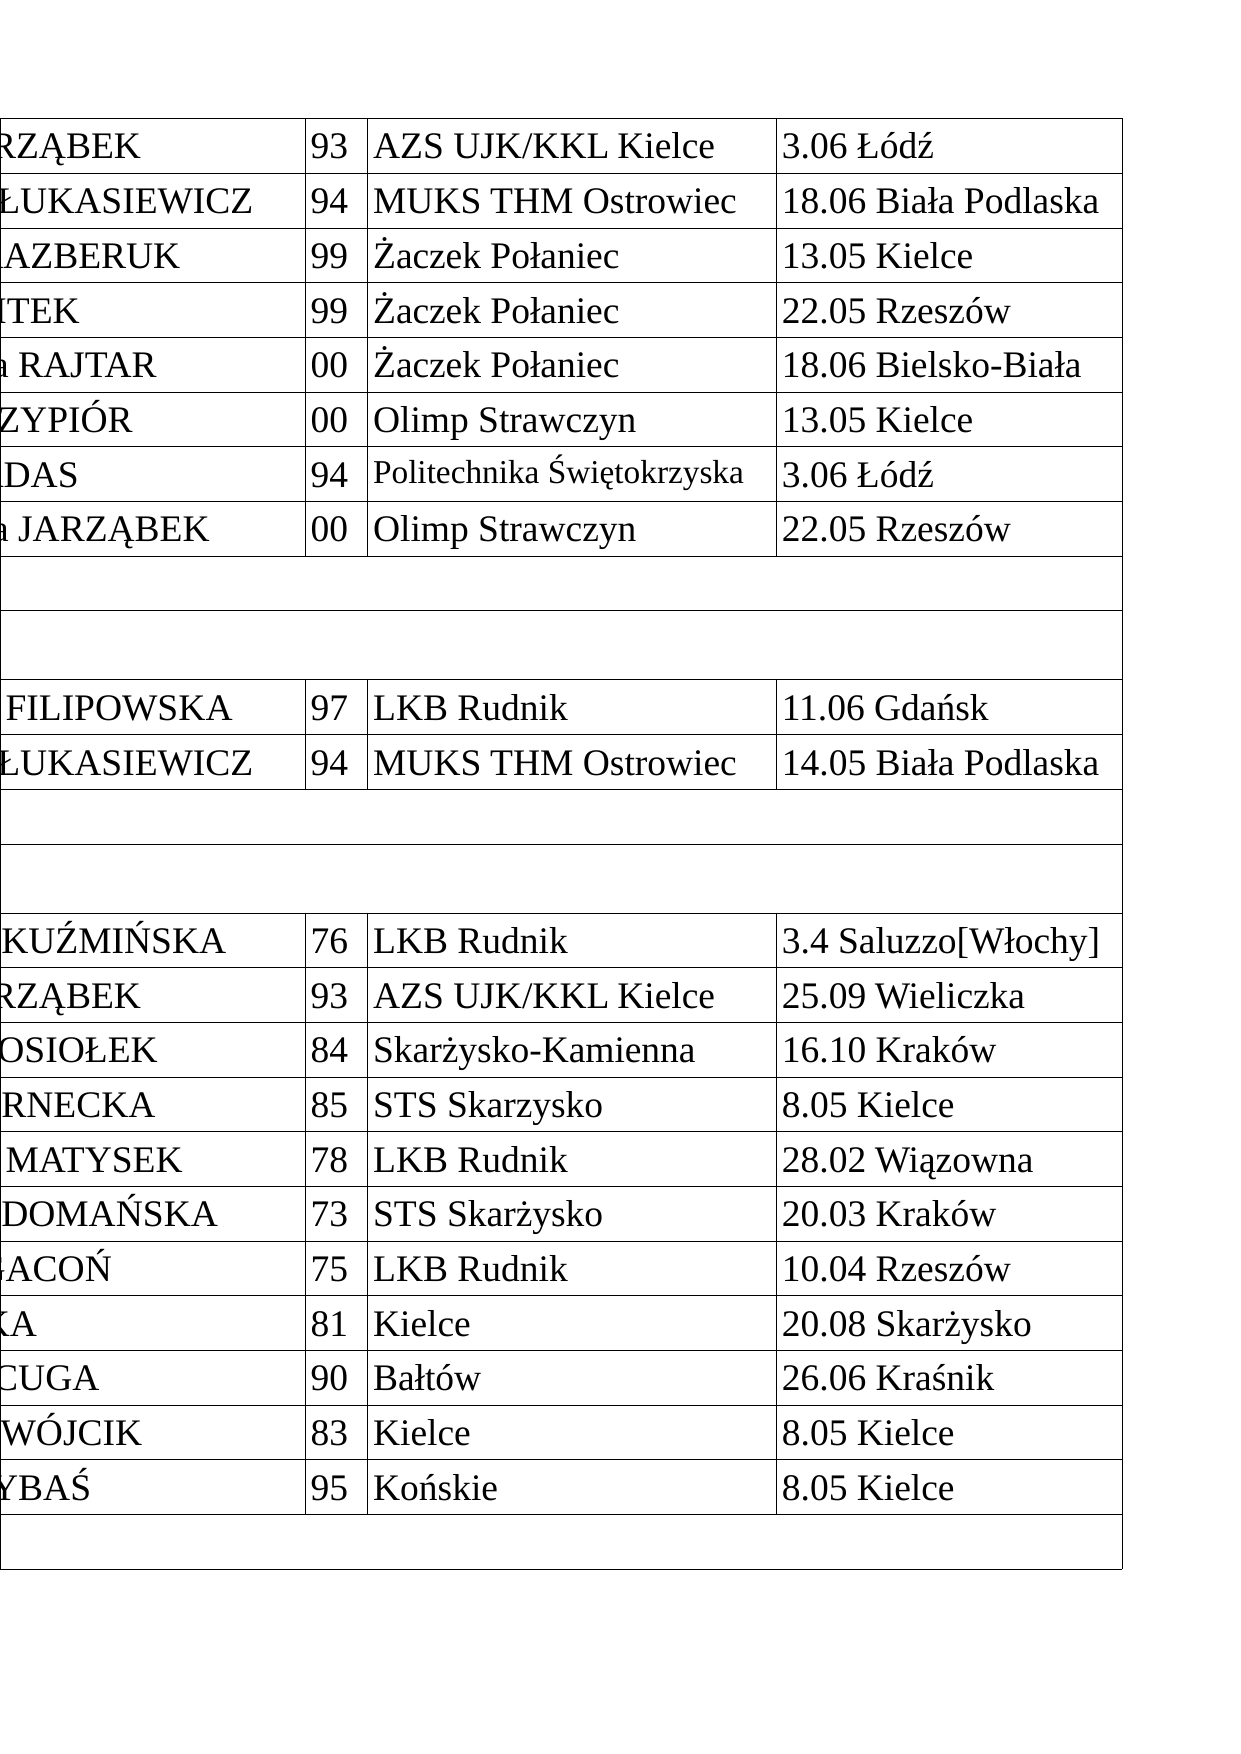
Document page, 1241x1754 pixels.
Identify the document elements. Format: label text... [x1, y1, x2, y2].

table_cell LKB Rudnik [368, 680, 776, 734]
table_cell Aleksandra RAJTAR [1, 338, 305, 392]
table_cell LKB Rudnik [368, 1132, 776, 1186]
table_cell 18.06 Bielsko-Biała [777, 338, 1122, 392]
table_cell 10.04 Rzeszów [777, 1242, 1122, 1295]
table_cell 78 [306, 1132, 367, 1186]
table_cell MUKS THM Ostrowiec [368, 735, 776, 789]
table_cell 8.05 Kielce [777, 1460, 1122, 1514]
table_cell 97 [306, 680, 367, 734]
table_cell Kielce [368, 1296, 776, 1350]
table_cell Agnieszka MATYSEK [1, 1132, 305, 1186]
table_cell 20.08 Skarżysko [777, 1296, 1122, 1350]
table_cell 00 [306, 393, 367, 446]
table_cell 13.05 Kielce [777, 393, 1122, 446]
table_cell Katarzyna KUŹMIŃSKA [1, 914, 305, 967]
table_cell 94 [306, 447, 367, 501]
table_cell 20.03 Kraków [777, 1187, 1122, 1241]
table_cell 94 [306, 174, 367, 227]
table_cell [1, 1515, 1122, 1569]
table_cell Katarzyna WÓJCIK [1, 1406, 305, 1459]
table_cell Kielce [368, 1406, 776, 1459]
table_cell LKB Rudnik [368, 1242, 776, 1295]
table_cell Katarzyna DOMAŃSKA [1, 1187, 305, 1241]
table_cell STS Skarżysko [368, 1187, 776, 1241]
table_cell Sabina JARZĄBEK [1, 968, 305, 1022]
table_cell Lidia CZARNECKA [1, 1078, 305, 1131]
table_cell MUKS THM Ostrowiec [368, 174, 776, 227]
table_cell 8.05 Kielce [777, 1406, 1122, 1459]
table_cell Dominika ŁUKASIEWICZ [1, 174, 305, 227]
table_cell 8.05 Kielce [777, 1078, 1122, 1131]
table_cell Paulina WITEK [1, 283, 305, 337]
table_cell Agnieszka FILIPOWSKA [1, 680, 305, 734]
table_cell Żaczek Połaniec [368, 283, 776, 337]
table_cell 99 [306, 229, 367, 282]
table_cell 13.05 Kielce [777, 229, 1122, 282]
table_cell Politechnika Świętokrzyska [368, 447, 776, 501]
table_cell AZS UJK/KKL Kielce [368, 968, 776, 1022]
table_cell 00 [306, 502, 367, 556]
table_cell Monika MOSIOŁEK [2, 1039, 20, 1061]
table_cell 81 [306, 1296, 367, 1350]
table_cell 99 [306, 283, 367, 337]
table_cell 3.4 Saluzzo[Włochy] [777, 914, 1122, 967]
table_cell półmaraton [1, 845, 1122, 912]
table_cell 22.05 Rzeszów [777, 283, 1122, 337]
table_cell 14.05 Biała Podlaska [777, 735, 1122, 789]
table_cell 84 [306, 1023, 367, 1077]
table_cell 93 [306, 968, 367, 1022]
table_cell [1, 790, 1122, 843]
table_cell Kinga KACUGA [1, 1351, 305, 1405]
table_cell 75 [306, 1242, 367, 1295]
table_cell 85 [306, 1078, 367, 1131]
table_cell 11.06 Gdańsk [777, 680, 1122, 734]
table_cell 00 [306, 338, 367, 392]
table_cell 90 [306, 1351, 367, 1405]
table_cell Skarżysko-Kamienna [368, 1023, 776, 1077]
table_cell Sabina JARZĄBEK [1, 119, 305, 173]
table_cell 28.02 Wiązowna [777, 1132, 1122, 1186]
table_cell [1, 557, 1122, 610]
table_cell 25.09 Wieliczka [777, 968, 1122, 1022]
table_cell 3.06 Łódź [777, 119, 1122, 173]
table_cell Karolina GACOŃ [1, 1242, 305, 1295]
table_cell Bałtów [368, 1351, 776, 1405]
table_cell Gabriela KAZBERUK [1, 229, 305, 282]
table_cell Końskie [368, 1460, 776, 1514]
table_cell 18.06 Biała Podlaska [777, 174, 1122, 227]
table_cell 3.06 Łódź [777, 447, 1122, 501]
table_cell 3000 m [1, 611, 1122, 679]
table_cell 94 [306, 735, 367, 789]
table_cell Monika DYBAŚ [1, 1460, 305, 1514]
table_cell Olimp Strawczyn [368, 502, 776, 556]
table_cell Żaczek Połaniec [368, 338, 776, 392]
table_cell 95 [306, 1460, 367, 1514]
table_cell 76 [306, 914, 367, 967]
table_cell 16.10 Kraków [777, 1023, 1122, 1077]
table_cell 73 [306, 1187, 367, 1241]
table_cell 22.05 Rzeszów [777, 502, 1122, 556]
table_cell LKB Rudnik [368, 914, 776, 967]
table_cell AZS UJK/KKL Kielce [368, 119, 776, 173]
table_cell Ilona KARDAS [1, 447, 305, 501]
table_cell 93 [306, 119, 367, 173]
table_cell Ewa MITKA [1, 1296, 305, 1350]
table_cell STS Skarzysko [368, 1078, 776, 1131]
table_cell Olimp Strawczyn [368, 393, 776, 446]
table_cell Żaczek Połaniec [368, 229, 776, 282]
table_cell 26.06 Kraśnik [777, 1351, 1122, 1405]
table_cell 83 [306, 1406, 367, 1459]
table_cell Dominika ŁUKASIEWICZ [1, 735, 305, 789]
table_cell Monika MOSIOŁEK [1, 1023, 305, 1077]
table_cell Aleksandra JARZĄBEK [1, 502, 305, 556]
table_cell Zofia SZCZYPIÓR [1, 393, 305, 446]
